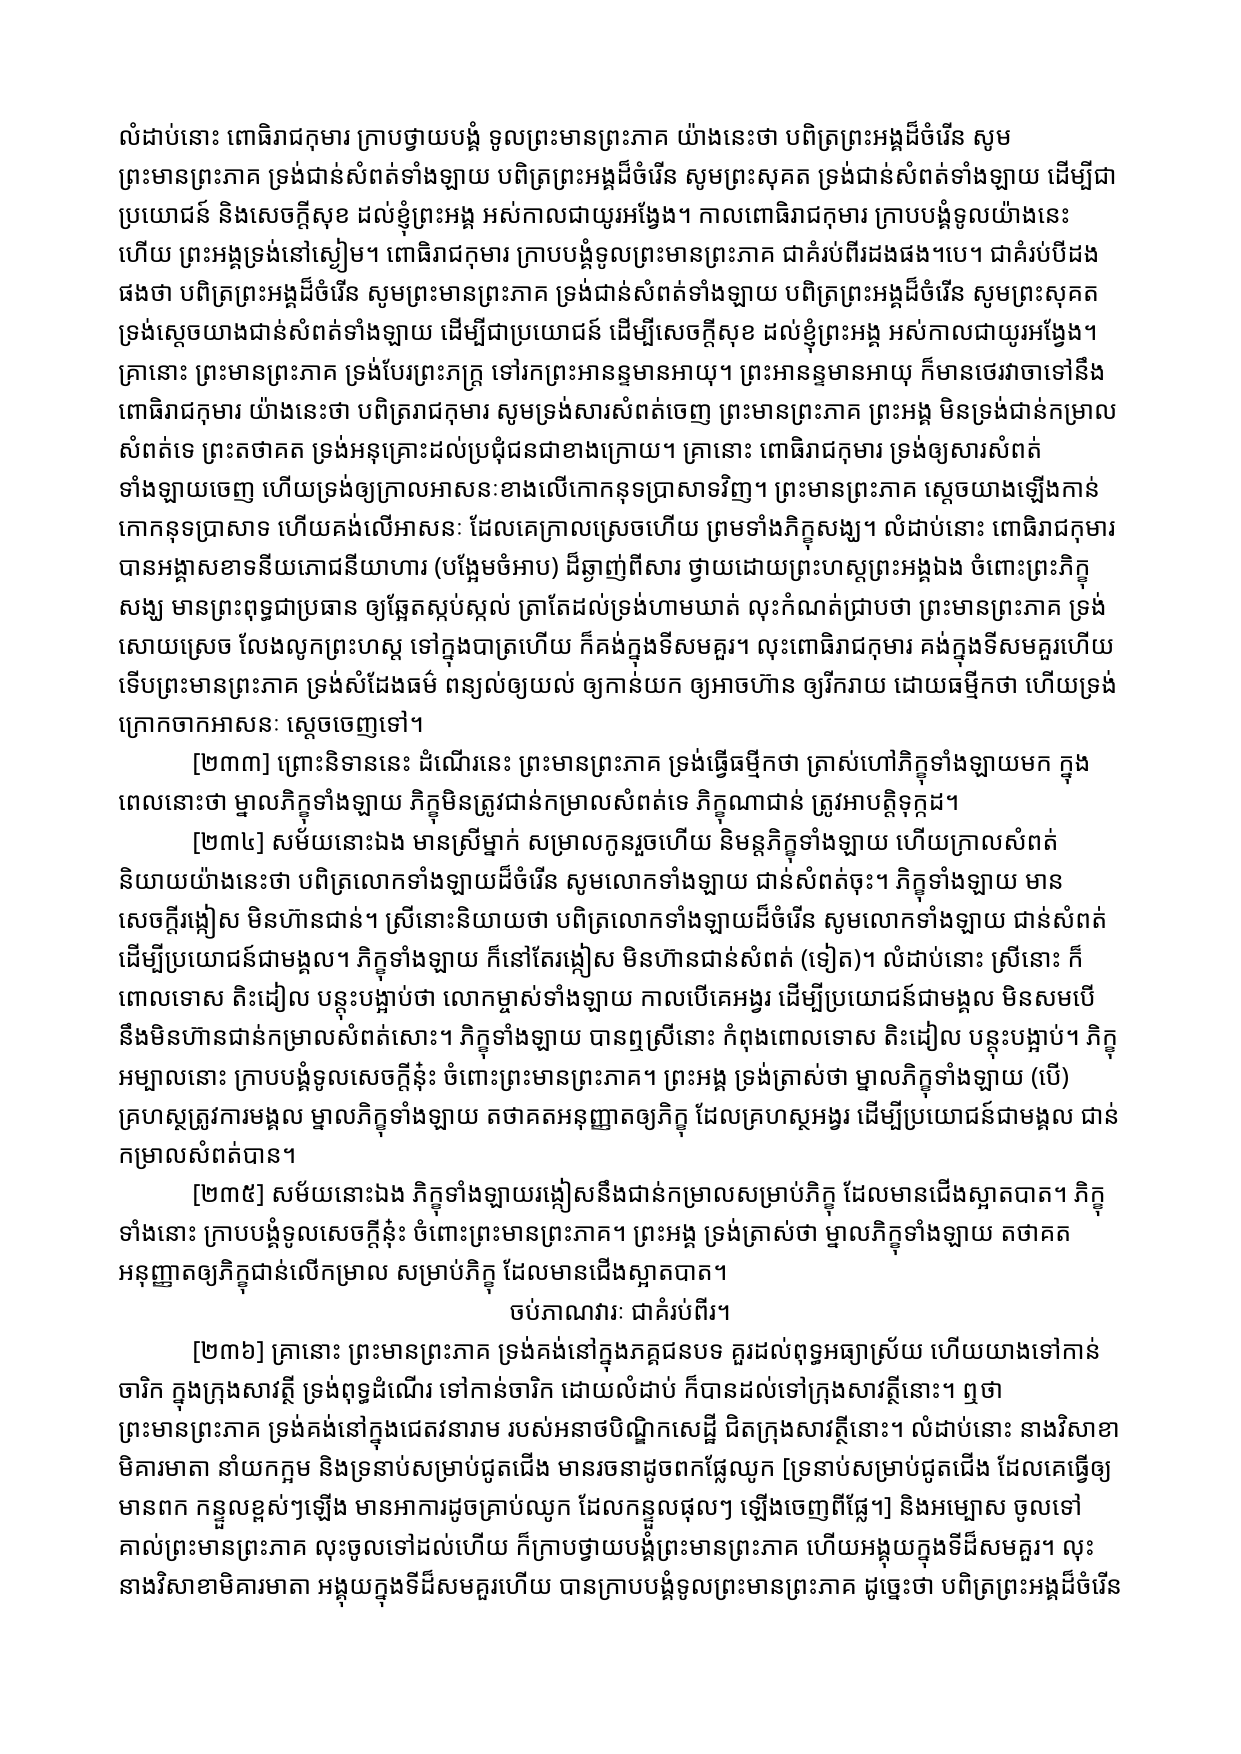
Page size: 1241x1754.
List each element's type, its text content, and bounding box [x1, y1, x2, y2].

text [២៣៦] គ្រានោះ ព្រះមានព្រះភាគ ទ្រង់គង់នៅក្នុងភគ្គជនបទ គួរដល់ពុទ្ធអធ្យាស្រ័យ ហើយយាងទៅកាន់ចារិក ក្នុងក្រុងសាវត្ថី ទ្រង់ពុទ្ធដំណើរ ទៅកាន់ចារិក ដោយលំដាប់ ក៏បានដល់ទៅក្រុងសាវត្ថីនោះ។ ឮថា ព្រះមានព្រះភាគ ទ្រង់គង់នៅក្នុងជេតវនារាម របស់​អនាថបិណ្ឌិកសេដ្ឋី ជិតក្រុងសាវត្ថីនោះ។ លំដាប់នោះ នាងវិសាខាមិគារមាតា នាំយកក្អម និង​ទ្រនាប់សម្រាប់ជូតជើង មានរចនាដូចពកផ្លែឈូក [ទ្រនាប់សម្រាប់ជូតជើង ដែលគេធ្វើ​ឲ្យ​មានពក កន្ទួលខ្ពស់ៗឡើង មានអាការដូចគ្រាប់ឈូក ដែលកន្ទួលផុលៗ ឡើងចេញពីផ្លែ។] និង​អម្បោស ចូលទៅគាល់ព្រះមានព្រះភាគ លុះចូលទៅដល់ហើយ ក៏ក្រាបថ្វាយបង្គំ​ព្រះមានព្រះភាគ ហើយអង្គុយក្នុងទីដ៏សមគួរ។ លុះនាងវិសាខាមិគារមាតា អង្គុយ​ក្នុងទីដ៏សមគួរ​ហើយ បានក្រាបបង្គំទូល​ព្រះមានព្រះភាគ ដូច្នេះថា បពិត្រព្រះអង្គដ៏ចំរើន សូមព្រះមានព្រះភាគ ទទួលក្អម​ទ្រនាប់ជូតជើង និងអម្បោស ដើម្បីជាប្រយោជន៍ ដើម្បីសេចក្តីសុខ ដល់ខ្ញុំម្ចាស់ អស់​កាលជាអង្វែងទៅ។ ព្រះមានព្រះភាគ ទ្រង់ទទួល​តែក្អម និងអម្បោស។ ព្រះអង្គ មិនទ្រង់​ទទួល​ទ្រនាប់ជូតជើងឡើយ។ គ្រានោះ ព្រះមានព្រះភាគ ទ្រង់ពន្យល់​នាងវិសាខាមិគារមាតា ឲ្យយល់ ឲ្យកាន់យក ឲ្យអាចហ៊ាន ឲ្យរីករាយ ដោយធម្មីកថា។ លំដាប់នោះ នាងវិសាខាមិគារមាតា កាលដែលព្រះមានព្រះភាគ ទ្រង់ពន្យល់ឲ្យយល់ ឲ្យកាន់យក ឲ្យអាចហ៊ាន ឲ្យរីករាយ ដោយ​ធម្មីកថាហើយ ក៏ក្រោកចាកអាសនៈ ក្រាបថ្វាយបង្គំព្រះមានព្រះភាគ ធ្វើប្រទក្សិណ ហើយចៀស​ចេញទៅ។ [118, 1332, 1122, 1601]
text ចប់ភាណវារៈ ជាគំរប់ពីរ។ [118, 1293, 1122, 1327]
text [២៣៥] សម័យនោះឯង ភិក្ខុទាំងឡាយរង្កៀសនឹងជាន់កម្រាលសម្រាប់ភិក្ខុ ដែលមាន​ជើងស្អាតបាត។ ភិក្ខុទាំងនោះ ក្រាបបង្គំទូលសេចក្តីនុ៎ះ ចំពោះ​ព្រះមានព្រះភាគ។ ព្រះអង្គ ទ្រង់ត្រាស់ថា ម្នាលភិក្ខុទាំងឡាយ តថាគតអនុញ្ញាតឲ្យភិក្ខុជាន់លើកម្រាល សម្រាប់​ភិក្ខុ ដែល​មានជើងស្អាតបាត។ [118, 1176, 1122, 1288]
text [២៣២] គ្រានោះ ព្រះមានព្រះភាគ ទ្រង់ស្លៀកស្បង់ ទ្រង់បាត្រ ចីវរ ក្នុងបុព្វណ្ហសម័យ ទ្រង់​ពុទ្ធដំណើរទៅកាន់និវេសនស្ថាន របស់ពោធិរាជកុមារ។ សម័យនោះឯង ពោធិរាជកុមារ ឈរនៅខាងក្រៅខ្លោងទ្វារ រង់ចាំព្រះមានព្រះភាគ។ ពោធិរាជកុមារ បានឃើញព្រះមានព្រះភាគ ទ្រង់ស្តេចយាងមកអំពីចំងាយលិមៗ លុះឃើញហើយ ក៏ក្រោកទៅទទួលក្នុងទីនោះ ហើយក្រាប​ថ្វាយបង្គំព្រះមានព្រះភាគ និមន្តព្រះអង្គ ឲ្យស្តេច​យាងទៅខាងមុខ ហើយចូលទៅកាន់​កោកនុទ​ប្រាសាទ។ វេលានោះ​ ព្រះមានព្រះភាគ ទ្រង់ឈប់អាស្រ័យនៅកាំជណ្តើរជាន់ខាងក្រោម​បំផុត។ លំដាប់នោះ ពោធិរាជកុមារ ក្រាបថ្វាយបង្គំ ទូលព្រះមានព្រះភាគ យ៉ាងនេះថា បពិត្រព្រះអង្គ​ដ៏ចំរើន សូមព្រះមានព្រះភាគ ទ្រង់ជាន់សំពត់ទាំងឡាយ បពិត្រព្រះអង្គដ៏ចំរើន សូម​ព្រះសុគត ទ្រង់ជាន់សំពត់ទាំងឡាយ ដើម្បីជាប្រយោជន៍ និងសេចក្តីសុខ ដល់ខ្ញុំព្រះអង្គ អស់កាលជា​យូរ​អង្វែង។ កាលពោធិរាជកុមារ ក្រាបបង្គំទូលយ៉ាងនេះហើយ ព្រះអង្គទ្រង់នៅស្ងៀម។ ពោធិរាជកុមារ ក្រាបបង្គំទូលព្រះមានព្រះភាគ ជាគំរប់ពីរដងផង។បេ។ ជាគំរប់បីដងផងថា បពិត្រព្រះអង្គដ៏ចំរើន សូមព្រះមានព្រះភាគ ទ្រង់ជាន់សំពត់ទាំងឡាយ បពិត្រព្រះអង្គដ៏ចំរើន សូម​ព្រះសុគត ទ្រង់ស្តេចយាងជាន់សំពត់ទាំងឡាយ ដើម្បីជាប្រយោជន៍ ដើម្បីសេចក្តីសុខ ដល់ខ្ញុំព្រះអង្គ អស់កាលជា​យូរ​អង្វែង។ គ្រានោះ ព្រះមានព្រះភាគ ទ្រង់បែរព្រះភក្ត្រ ទៅរក​ព្រះ​អានន្ទមានអាយុ។ ព្រះអានន្ទមានអាយុ ក៏មានថេរវាចាទៅនឹងពោធិរាជកុមារ យ៉ាងនេះថា បពិត្ររាជកុមារ សូមទ្រង់សារសំពត់ចេញ ព្រះមានព្រះភាគ ព្រះអង្គ មិនទ្រង់ជាន់កម្រាល​សំពត់​ទេ ព្រះតថាគត ទ្រង់អនុគ្រោះដល់ប្រជុំជនជាខាងក្រោយ។ គ្រានោះ ពោធិរាជកុមារ ទ្រង់​ឲ្យសារ​សំពត់ទាំងឡាយចេញ ហើយទ្រង់ឲ្យក្រាលអាសនៈខាងលើកោកនុទប្រាសាទវិញ។ ព្រះមានព្រះភាគ ស្តេចយាងឡើងកាន់កោកនុទប្រាសាទ ហើយគង់​លើអាសនៈ ដែលគេក្រាល​ស្រេចហើយ ព្រមទាំងភិក្ខុសង្ឃ។ លំដាប់នោះ ពោធិរាជកុមារ បានអង្គាសខាទនីយ​ភោជនីយាហារ (បង្អែមចំអាប) ដ៏ឆ្ងាញ់ពីសារ ថ្វាយដោយព្រះហស្ត​ព្រះអង្គឯង ចំពោះ​ព្រះភិក្ខុសង្ឃ មានព្រះពុទ្ធជាប្រធាន ឲ្យឆ្អែតស្កប់ស្កល់ ត្រាតែដល់ទ្រង់​ហាមឃាត់ លុះកំណត់​ជ្រាបថា ព្រះមានព្រះភាគ ទ្រង់សោយស្រេច លែងលូកព្រះហស្ត​ ទៅក្នុងបាត្រហើយ ក៏គង់ក្នុង​ទីសមគួរ។ លុះពោធិរាជកុមារ​ គង់ក្នុងទីសមគួរហើយ ទើប​ព្រះមានព្រះភាគ ទ្រង់សំដែងធម៌ ពន្យល់ឲ្យយល់ ឲ្យកាន់យក ឲ្យអាចហ៊ាន ឲ្យរីករាយ ដោយធម្មីកថា ហើយទ្រង់​ក្រោក​ចាក​អាសនៈ ស្តេចចេញទៅ។ [118, 118, 1122, 740]
text [២៣៤] សម័យនោះឯង មានស្រីម្នាក់ សម្រាលកូនរួចហើយ និមន្តភិក្ខុទាំងឡាយ ហើយក្រាលសំពត់ និយាយយ៉ាងនេះថា បពិត្រលោកទាំងឡាយដ៏ចំរើន សូមលោក​ទាំងឡាយ ជាន់សំពត់ចុះ។ ភិក្ខុទាំងឡាយ មានសេចក្តីរង្កៀស មិនហ៊ានជាន់។ ស្រីនោះនិយាយថា បពិត្រ​លោកទាំងឡាយដ៏ចំរើន សូមលោកទាំងឡាយ ជាន់សំពត់ ដើម្បីប្រយោជន៍ជាមង្គល។ ភិក្ខុ​ទាំងឡាយ ក៏នៅតែរង្កៀស មិនហ៊ានជាន់សំពត់ (ទៀត)។ លំដាប់នោះ ស្រីនោះ ក៏ពោលទោស តិះដៀល បន្តុះបង្អាប់ថា លោកម្ចាស់ទាំងឡាយ កាលបើគេអង្វរ ដើម្បីប្រយោជន៍ជាមង្គល មិន​សមបើនឹងមិនហ៊ានជាន់កម្រាលសំពត់សោះ។ ភិក្ខុទាំងឡាយ បានឮស្រីនោះ កំពុងពោលទោស តិះដៀល បន្តុះបង្អាប់។ ភិក្ខុអម្បាលនោះ ក្រាបបង្គំទូលសេចក្តីនុ៎ះ ចំពោះ​ព្រះមានព្រះភាគ។ ព្រះអង្គ ទ្រង់ត្រាស់ថា ម្នាលភិក្ខុទាំងឡាយ (បើ) គ្រហស្ថត្រូវការមង្គល ម្នាលភិក្ខុទាំងឡាយ តថាគតអនុញ្ញាតឲ្យភិក្ខុ ដែលគ្រហស្ថអង្វរ ដើម្បីប្រយោជន៍​ជាមង្គល ជាន់​កម្រាលសំពត់​បាន។ [118, 823, 1122, 1171]
text [២៣៣] ព្រោះនិទាននេះ ដំណើរនេះ ព្រះមានព្រះភាគ ទ្រង់ធ្វើធម្មីកថា ត្រាស់ហៅ​ភិក្ខុទាំងឡាយមក ក្នុងពេលនោះថា ម្នាលភិក្ខុទាំងឡាយ ភិក្ខុមិនត្រូវជាន់កម្រាល​សំពត់​ទេ ភិក្ខុណាជាន់ ត្រូវអាបត្តិទុក្កដ។ [118, 745, 1122, 818]
